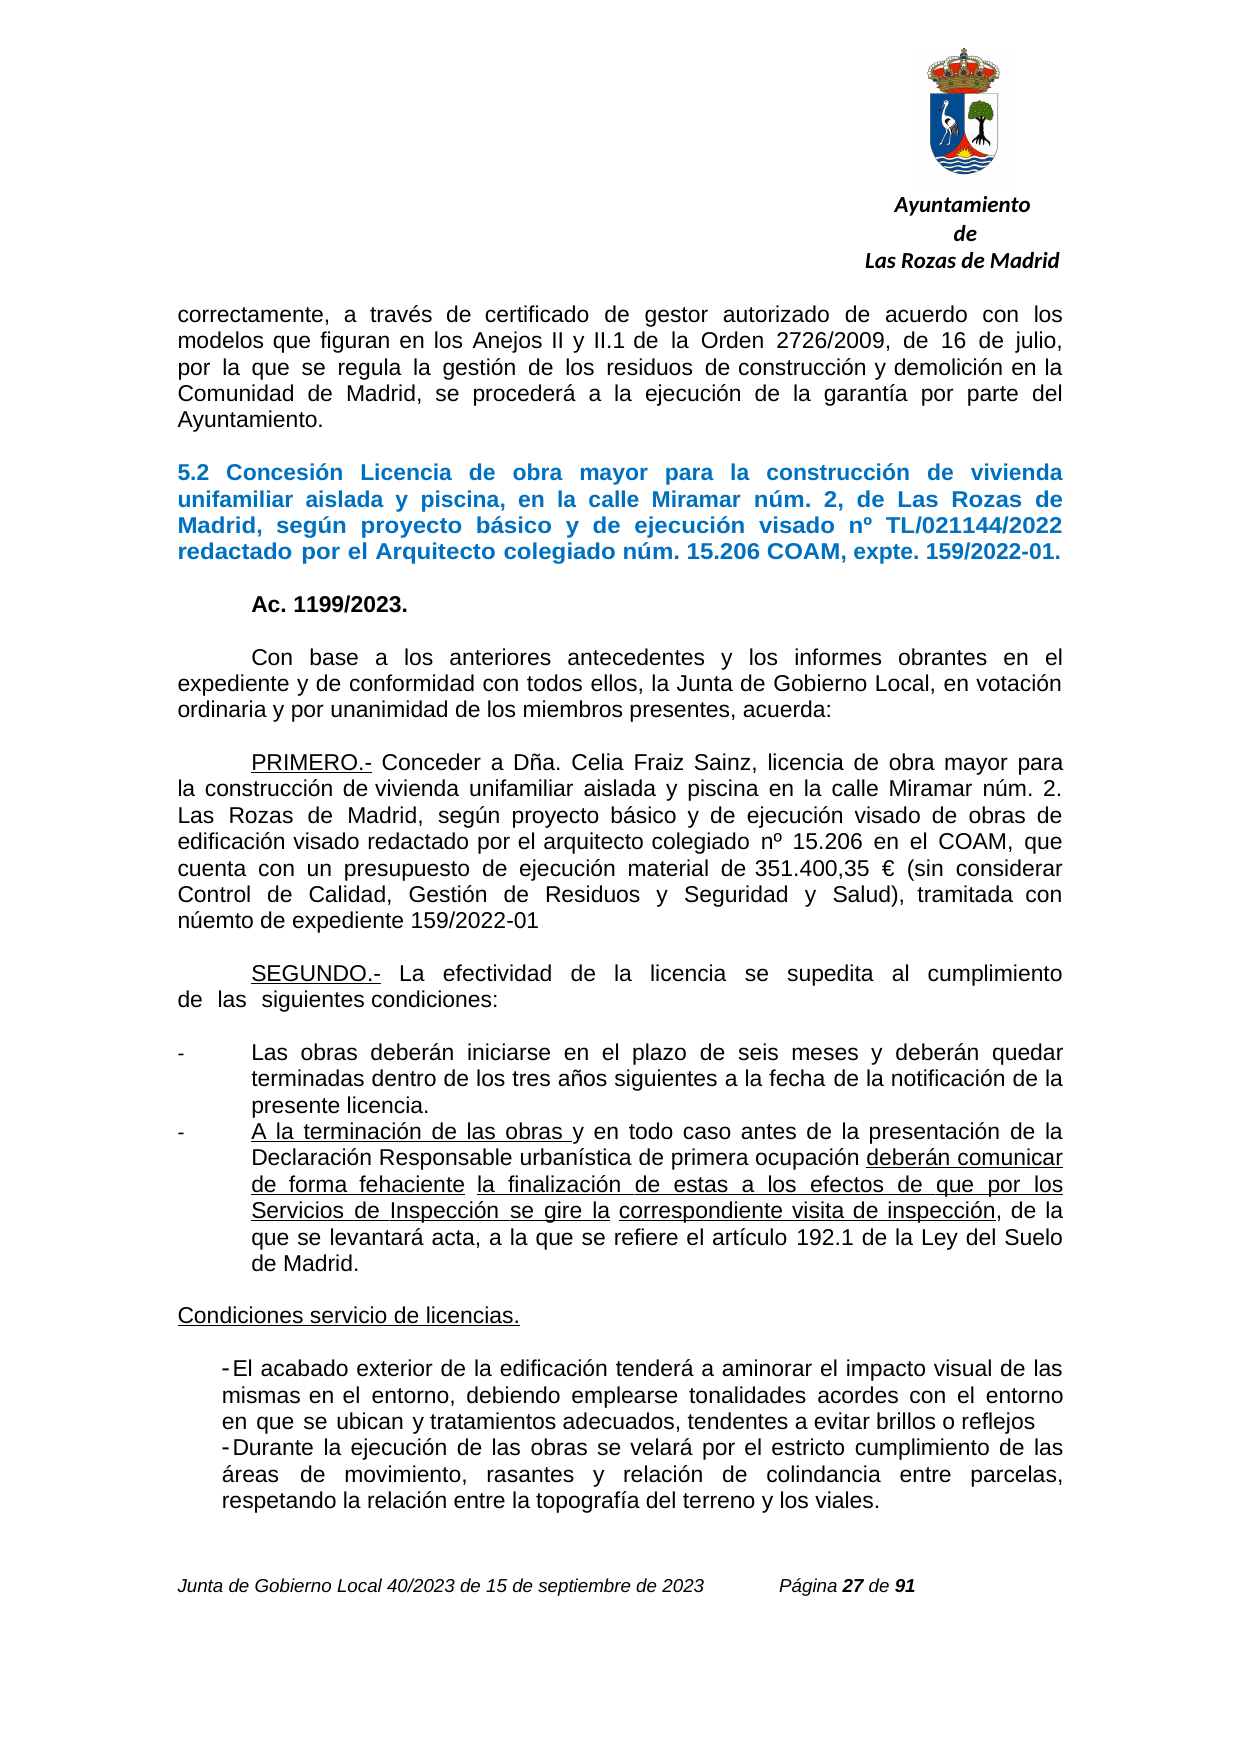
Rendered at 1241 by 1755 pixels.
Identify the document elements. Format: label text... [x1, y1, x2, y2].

text SEGUNDO.- La efectividad de la licencia se supedita al cumplimiento de las siguientes condiciones: [177, 960, 1063, 1013]
list El acabado exterior de la edificación tenderá a aminorar el impacto visual de las mismas en el entorno, debiendo emplearse tonalidades acordes con el entorno en que se ubican y tratamientos adecuados, tendentes a evitar brillos o reflejos [222, 1355, 1063, 1434]
text PRIMERO.- Conceder a Dña. Celia Fraiz Sainz, licencia de obra mayor para la construcción de vivienda unifamiliar aislada y piscina en la calle Miramar núm. 2. Las Rozas de Madrid, según proyecto básico y de ejecución visado de obras de edificación visado redactado por el arquitecto colegiado nº 15.206 en el COAM, que cuenta con un presupuesto de ejecución material de 351.400,35 € (sin considerar Control de Calidad, Gestión de Residuos y Seguridad y Salud), tramitada con núemto de expediente 159/2022-01 [177, 749, 1063, 933]
list Las obras deberán iniciarse en el plazo de seis meses y deberán quedar terminadas dentro de los tres años siguientes a la fecha de la notificación de la presente licencia. [177, 1039, 1063, 1118]
text Ac. 1199/2023. [177, 591, 1063, 617]
subtitle Condiciones servicio de licencias. [177, 1302, 1063, 1329]
list Durante la ejecución de las obras se velará por el estricto cumplimiento de las áreas de movimiento, rasantes y relación de colindancia entre parcelas, respetando la relación entre la topografía del terreno y los viales. [222, 1434, 1063, 1513]
list A la terminación de las obras y en todo caso antes de la presentación de la Declaración Responsable urbanística de primera ocupación deberán comunicar de forma fehaciente la finalización de estas a los efectos de que por los Servicios de Inspección se gire la correspondiente visita de inspección, de la que se levantará acta, a la que se refiere el artículo 192.1 de la Ley del Suelo de Madrid. [177, 1118, 1063, 1276]
text 5.2 Concesión Licencia de obra mayor para la construcción de vivienda unifamiliar aislada y piscina, en la calle Miramar núm. 2, de Las Rozas de Madrid, según proyecto básico y de ejecución visado nº TL/021144/2022 redactado por el Arquitecto colegiado núm. 15.206 COAM, expte. 159/2022-01. [177, 459, 1063, 564]
text correctamente, a través de certificado de gestor autorizado de acuerdo con los modelos que figuran en los Anejos II y II.1 de la Orden 2726/2009, de 16 de julio, por la que se regula la gestión de los residuos de construcción y demolición en la Comunidad de Madrid, se procederá a la ejecución de la garantía por parte del Ayuntamiento. [177, 301, 1063, 433]
text Con base a los anteriores antecedentes y los informes obrantes en el expediente y de conformidad con todos ellos, la Junta de Gobierno Local, en votación ordinaria y por unanimidad de los miembros presentes, acuerda: [177, 644, 1063, 723]
